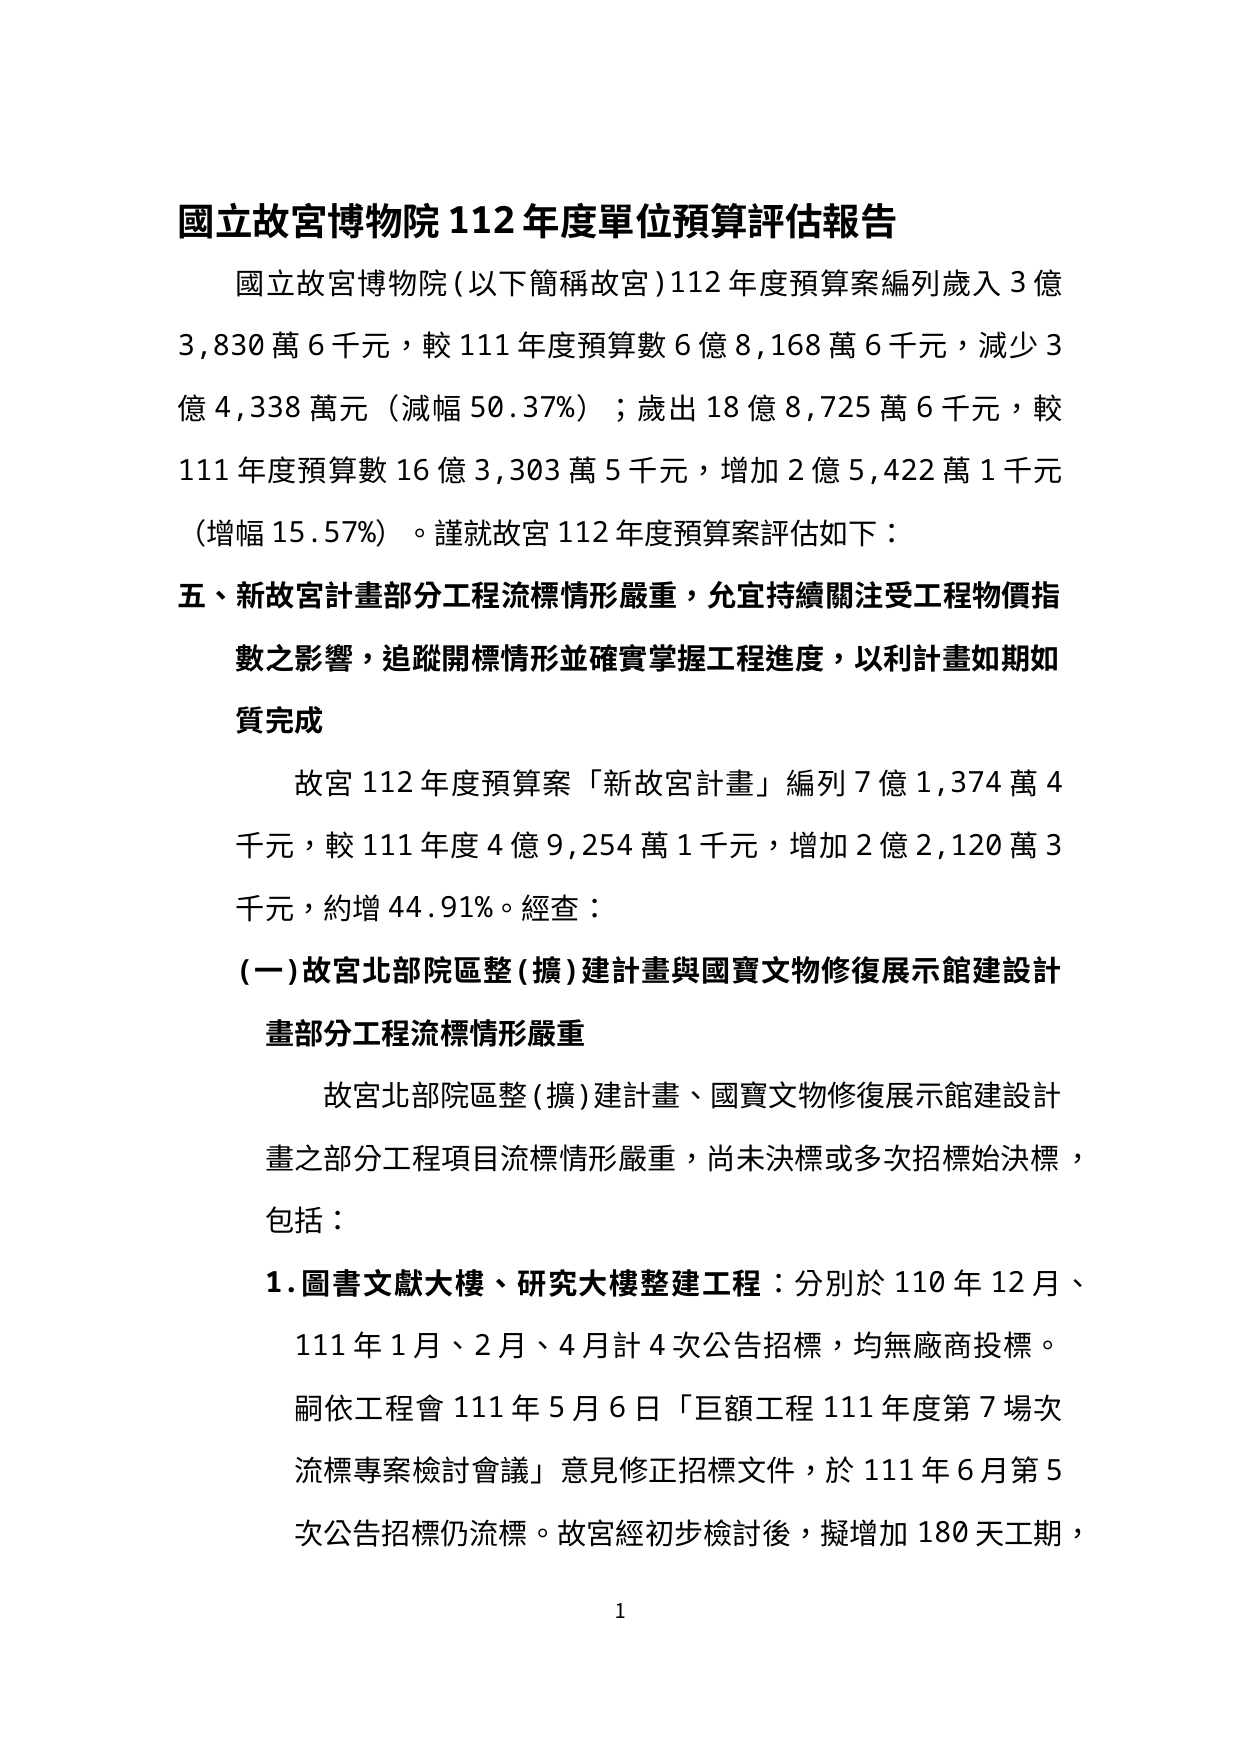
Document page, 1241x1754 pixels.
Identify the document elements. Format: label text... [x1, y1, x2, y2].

text 國立故宮博物院(以下簡稱故宮)112年度預算案編列歲入3億3,830萬6千元，較111年度預算數6億8,168萬6千元，減少3億4,338萬元（減幅50.37%）；歲出18億8,725萬6千元，較111年度預算數16億3,303萬5千元，增加2億5,422萬1千元（增幅15.57%）。謹就故宮112年度預算案評估如下： [177, 240, 1063, 552]
text 國立故宮博物院112年度單位預算評估報告 [177, 177, 1063, 240]
text 五、新故宮計畫部分工程流標情形嚴重，允宜持續關注受工程物價指數之影響，追蹤開標情形並確實掌握工程進度，以利計畫如期如質完成 [177, 552, 1063, 740]
text 故宮112年度預算案「新故宮計畫」編列7億1,374萬4千元，較111年度4億9,254萬1千元，增加2億2,120萬3千元，約增44.91%。經查： [236, 740, 1063, 927]
text 1.圖書文獻大樓、研究大樓整建工程：分別於110年12月、111年1月、2月、4月計4次公告招標，均無廠商投標。嗣依工程會111年5月6日「巨額工程111年度第7場次流標專案檢討會議」意見修正招標文件，於111年6月第5次公告招標仍流標。故宮經初步檢討後，擬增加180天工期，並就鄰近文物庫房之工項另案發包，已於111年9月30日重新辦理招標公告(詳表1)。 [265, 1240, 1063, 1552]
text (一)故宮北部院區整(擴)建計畫與國寶文物修復展示館建設計畫部分工程流標情形嚴重 [236, 927, 1063, 1052]
text 故宮北部院區整(擴)建計畫、國寶文物修復展示館建設計畫之部分工程項目流標情形嚴重，尚未決標或多次招標始決標，包括： [265, 1052, 1063, 1240]
